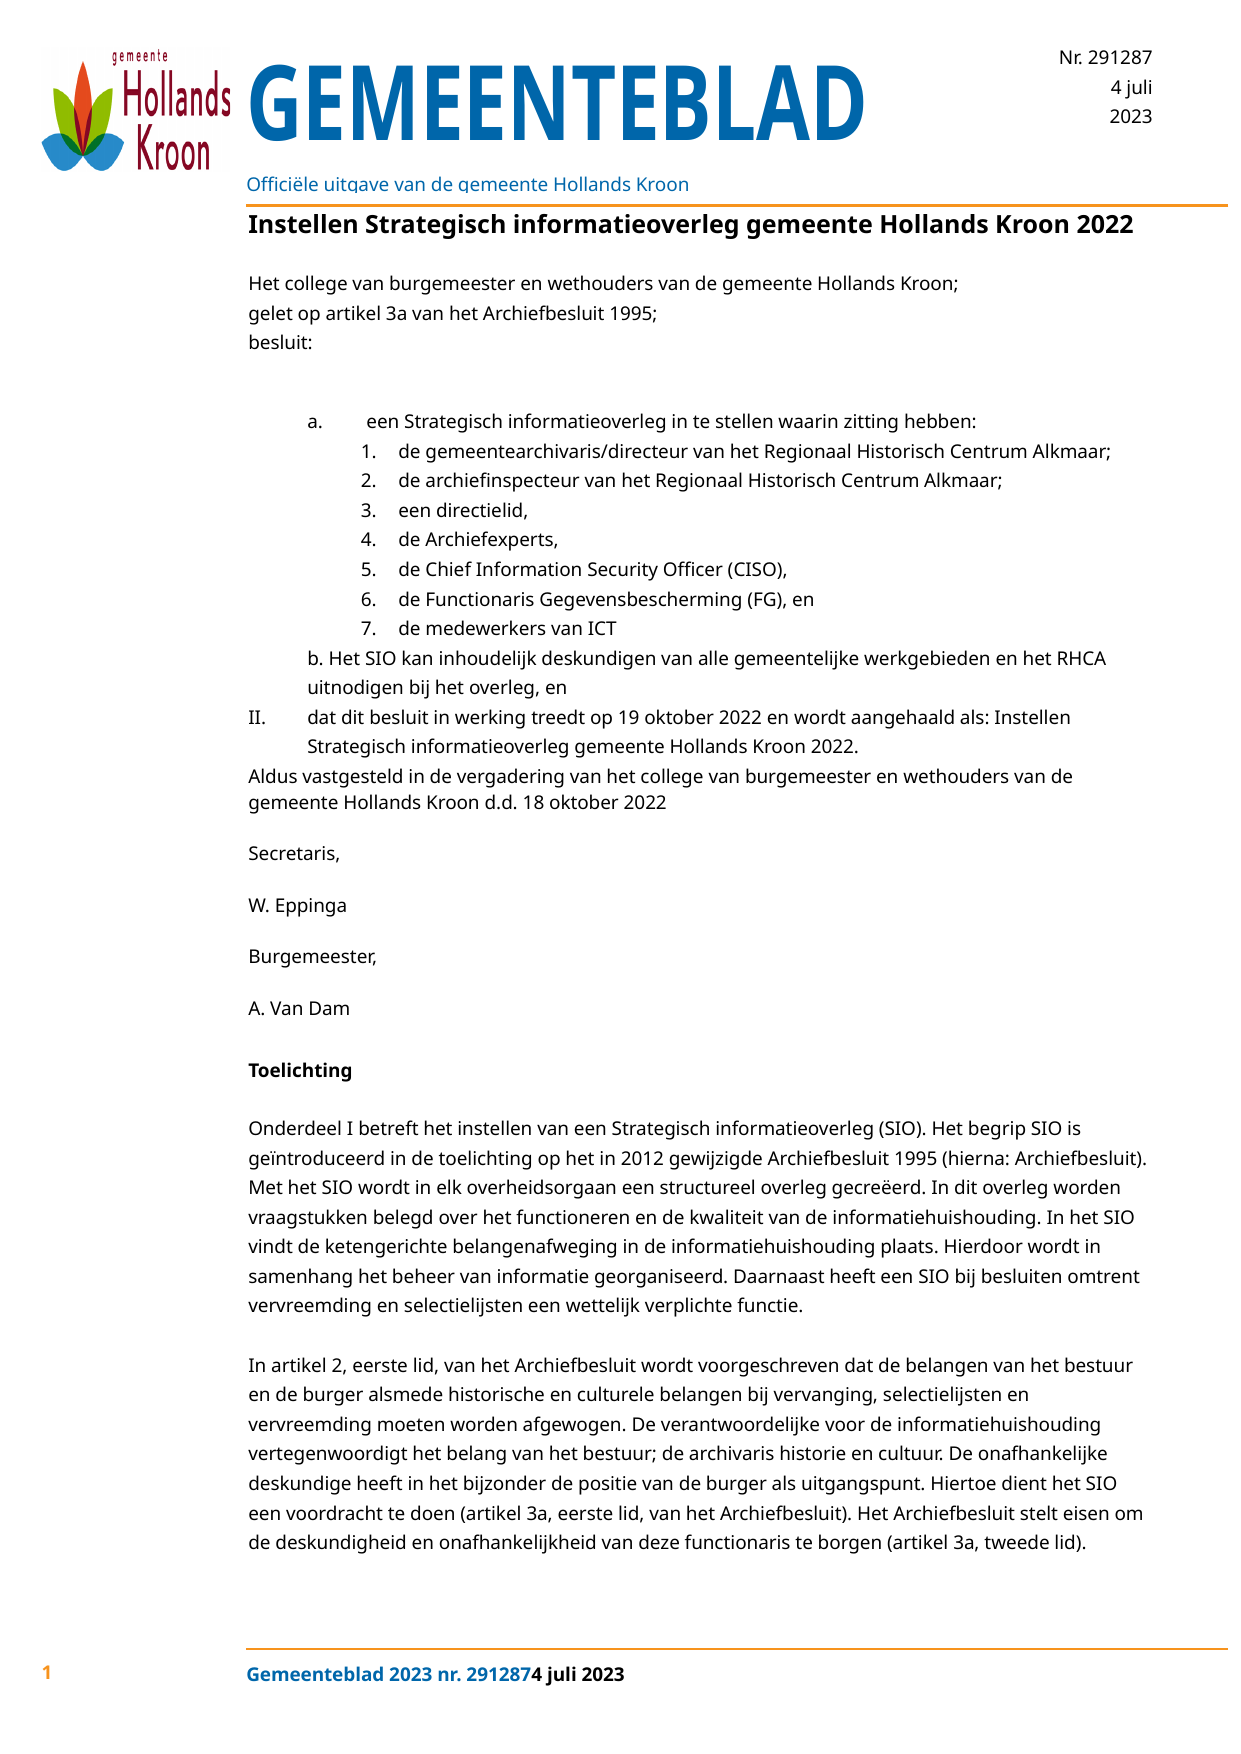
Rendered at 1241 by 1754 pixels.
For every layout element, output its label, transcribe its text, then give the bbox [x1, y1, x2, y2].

list de medewerkers van ICT [361, 615, 1152, 641]
list de Functionaris Gegevensbescherming (FG), en [361, 586, 1152, 612]
picture [41, 47, 231, 172]
text Instellen Strategisch informatieoverleg gemeente Hollands Kroon 2022 [248, 207, 1152, 241]
text gelet op artikel 3a van het Archiefbesluit 1995; [248, 300, 1152, 326]
text Toelichting [248, 1046, 1152, 1086]
text W. Eppinga [248, 892, 1152, 918]
text Secretaris, [248, 841, 1152, 866]
text Het college van burgemeester en wethouders van de gemeente Hollands Kroon; [248, 270, 1152, 296]
list de Archiefexperts, [361, 527, 1152, 552]
list de Chief Information Security Officer (CISO), [361, 556, 1152, 582]
text A. Van Dam [248, 995, 1152, 1021]
text besluit: [248, 329, 1152, 355]
list een Strategisch informatieoverleg in te stellen waarin zitting hebben: [307, 408, 1152, 434]
list b. Het SIO kan inhoudelijk deskundigen van alle gemeentelijke werkgebieden en het RHCA uitnodigen bij het overleg, en [248, 645, 1152, 700]
list de archiefinspecteur van het Regionaal Historisch Centrum Alkmaar; [361, 467, 1152, 493]
list een directielid, [361, 497, 1152, 523]
text In artikel 2, eerste lid, van het Archiefbesluit wordt voorgeschreven dat de belangen van het bestuur en de burger alsmede historische en culturele belangen bij vervanging, selectielijsten en vervreemding moeten worden afgewogen. De verantwoordelijke voor de informatiehuishouding vertegenwoordigt het belang van het bestuur; de archivaris historie en cultuur. De onafhankelijke deskundige heeft in het bijzonder de positie van de burger als uitgangspunt. Hiertoe dient het SIO een voordracht te doen (artikel 3a, eerste lid, van het Archiefbesluit). Het Archiefbesluit stelt eisen om de deskundigheid en onafhankelijkheid van deze functionaris te borgen (artikel 3a, tweede lid). [248, 1352, 1152, 1555]
text Onderdeel I betreft het instellen van een Strategisch informatieoverleg (SIO). Het begrip SIO is geïntroduceerd in de toelichting op het in 2012 gewijzigde Archiefbesluit 1995 (hierna: Archiefbesluit). Met het SIO wordt in elk overheidsorgaan een structureel overleg gecreëerd. In dit overleg worden vraagstukken belegd over het functioneren en de kwaliteit van de informatiehuishouding. In het SIO vindt de ketengerichte belangenafweging in de informatiehuishouding plaats. Hierdoor wordt in samenhang het beheer van informatie georganiseerd. Daarnaast heeft een SIO bij besluiten omtrent vervreemding en selectielijsten een wettelijk verplichte functie. [248, 1115, 1152, 1318]
text Burgemeester, [248, 943, 1152, 969]
list de gemeentearchivaris/directeur van het Regionaal Historisch Centrum Alkmaar; [361, 438, 1152, 464]
text Aldus vastgesteld in de vergadering van het college van burgemeester en wethouders van de gemeente Hollands Kroon d.d. 18 oktober 2022 [248, 763, 1152, 815]
list dat dit besluit in werking treedt op 19 oktober 2022 en wordt aangehaald als: Instellen Strategisch informatieoverleg gemeente Hollands Kroon 2022. [248, 704, 1152, 759]
